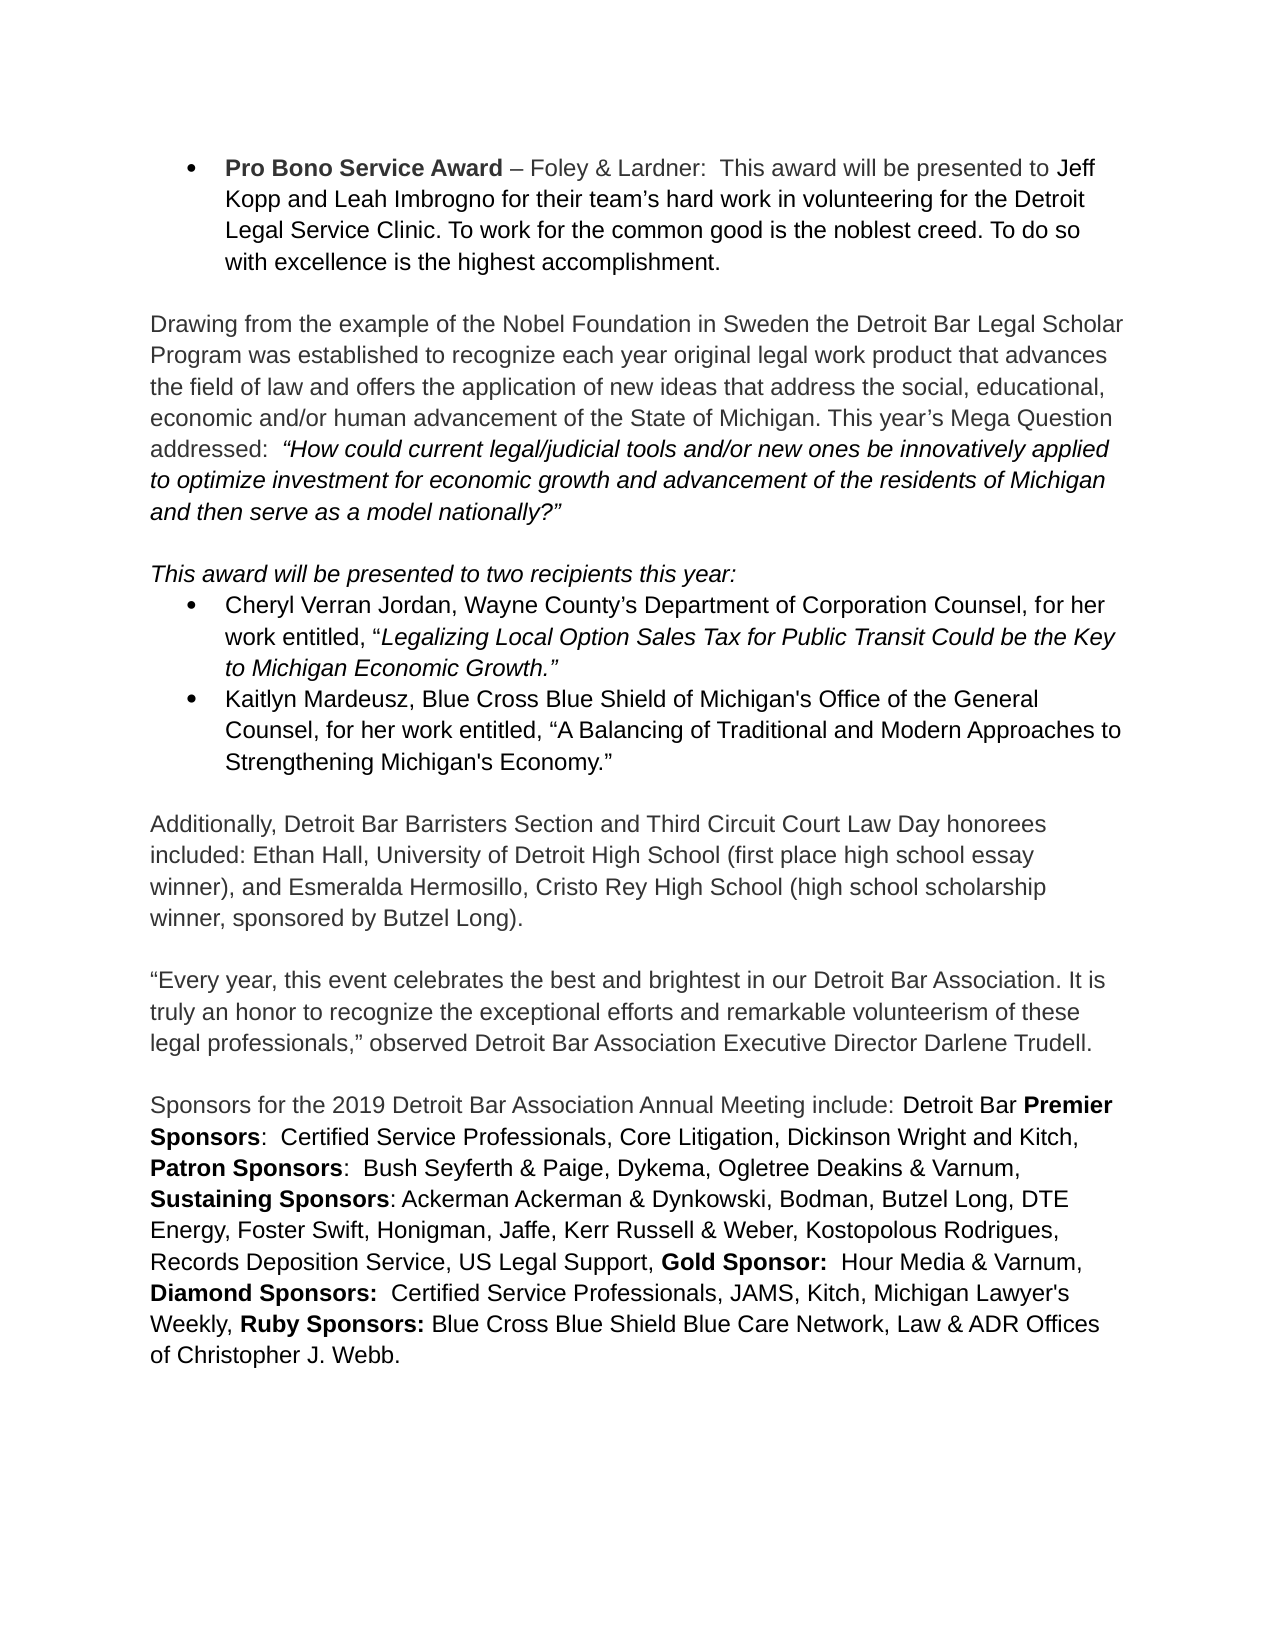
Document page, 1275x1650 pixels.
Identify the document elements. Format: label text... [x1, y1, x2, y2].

text Sponsors for the 2019 Detroit Bar Association Annual Meeting include: Detroit Bar Premier Sponsors: Certified Service Professionals, Core Litigation, Dickinson Wright and Kitch, Patron Sponsors: Bush Seyferth & Paige, Dykema, Ogletree Deakins & Varnum, Sustaining Sponsors: Ackerman Ackerman & Dynkowski, Bodman, Butzel Long, DTE Energy, Foster Swift, Honigman, Jaffe, Kerr Russell & Weber, Kostopolous Rodrigues, Records Deposition Service, US Legal Support, Gold Sponsor: Hour Media & Varnum, Diamond Sponsors: Certified Service Professionals, JAMS, Kitch, Michigan Lawyer's Weekly, Ruby Sponsors: Blue Cross Blue Shield Blue Care Network, Law & ADR Offices of Christopher J. Webb. [150, 1087, 1125, 1369]
text Drawing from the example of the Nobel Foundation in Sweden the Detroit Bar Legal Scholar Program was established to recognize each year original legal work product that advances the field of law and offers the application of new ideas that address the social, educational, economic and/or human advancement of the State of Michigan. This year’s Mega Question addressed: “How could current legal/judicial tools and/or new ones be innovatively applied to optimize investment for economic growth and advancement of the residents of Michigan and then serve as a model nationally?” [150, 306, 1125, 525]
text “Every year, this event celebrates the best and brightest in our Detroit Bar Association. It is truly an honor to recognize the exceptional efforts and remarkable volunteerism of these legal professionals,” observed Detroit Bar Association Executive Director Darlene Trudell. [150, 962, 1125, 1056]
list Kaitlyn Mardeusz, Blue Cross Blue Shield of Michigan's Office of the General Counsel, for her work entitled, “A Balancing of Traditional and Modern Approaches to Strengthening Michigan's Economy.” [187, 681, 1125, 775]
text This award will be presented to two recipients this year: [150, 556, 1125, 587]
list Cheryl Verran Jordan, Wayne County’s Department of Corporation Counsel, for her work entitled, “Legalizing Local Option Sales Tax for Public Transit Could be the Key to Michigan Economic Growth.” [187, 587, 1125, 681]
text Additionally, Detroit Bar Barristers Section and Third Circuit Court Law Day honorees included: Ethan Hall, University of Detroit High School (first place high school essay winner), and Esmeralda Hermosillo, Cristo Rey High School (high school scholarship winner, sponsored by Butzel Long). [150, 806, 1125, 931]
list Pro Bono Service Award – Foley & Lardner: This award will be presented to Jeff Kopp and Leah Imbrogno for their team’s hard work in volunteering for the Detroit Legal Service Clinic. To work for the common good is the noblest creed. To do so with excellence is the highest accomplishment. [187, 150, 1125, 275]
